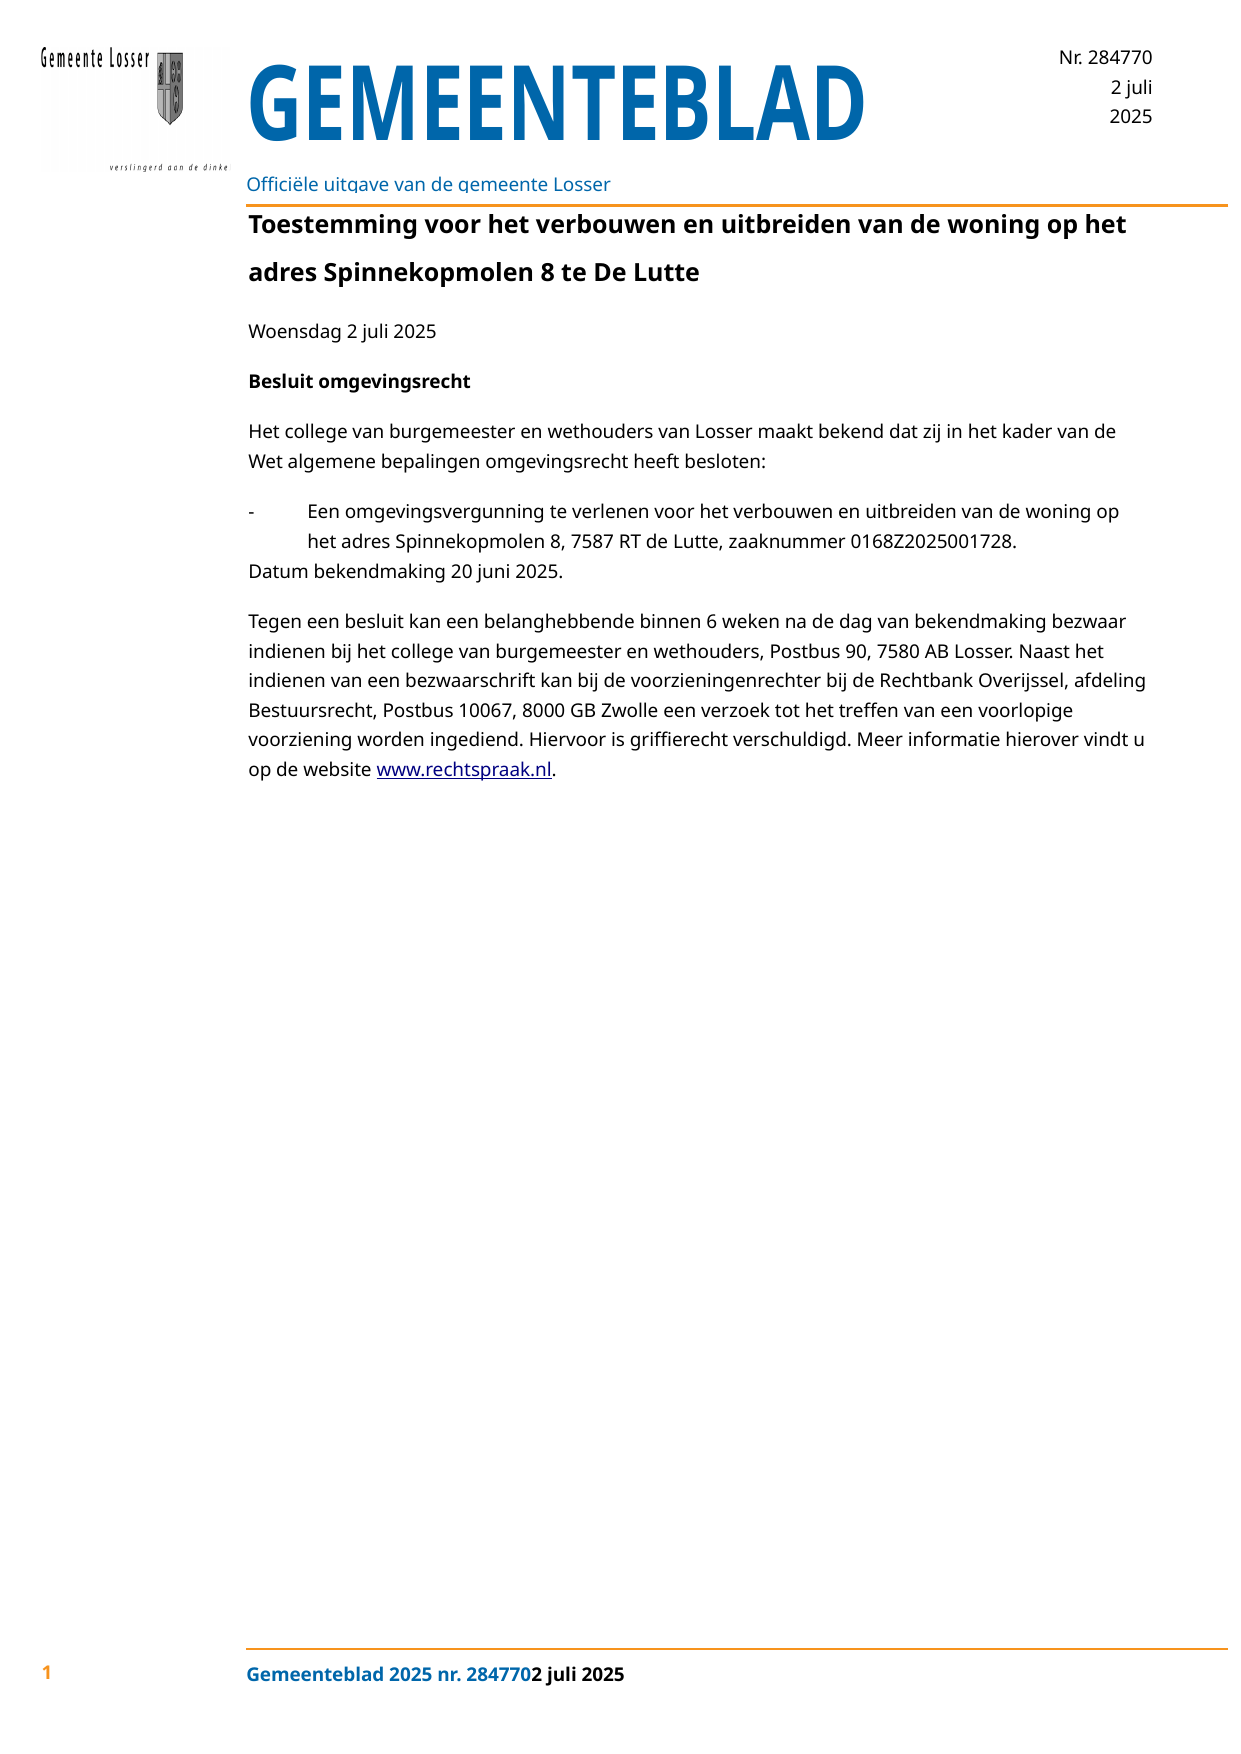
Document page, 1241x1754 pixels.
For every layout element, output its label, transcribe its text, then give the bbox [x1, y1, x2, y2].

text Woensdag 2 juli 2025 [248, 318, 1152, 344]
text Het college van burgemeester en wethouders van Losser maakt bekend dat zij in het kader van de Wet algemene bepalingen omgevingsrecht heeft besloten: [248, 419, 1152, 474]
list Een omgevingsvergunning te verlenen voor het verbouwen en uitbreiden van de woning op het adres Spinnekopmolen 8, 7587 RT de Lutte, zaaknummer 0168Z2025001728. [248, 499, 1152, 554]
text Besluit omgevingsrecht [248, 368, 1152, 394]
text Tegen een besluit kan een belanghebbende binnen 6 weken na de dag van bekendmaking bezwaar indienen bij het college van burgemeester en wethouders, Postbus 90, 7580 AB Losser. Naast het indienen van een bezwaarschrift kan bij de voorzieningenrechter bij de Rechtbank Overijssel, afdeling Bestuursrecht, Postbus 10067, 8000 GB Zwolle een verzoek tot het treffen van een voorlopige voorziening worden ingediend. Hiervoor is griffierecht verschuldigd. Meer informatie hierover vindt u op de website www.rechtspraak.nl. [248, 608, 1152, 782]
picture [41, 47, 231, 172]
text Datum bekendmaking 20 juni 2025. [248, 558, 1152, 584]
text Toestemming voor het verbouwen en uitbreiden van de woning op het adres Spinnekopmolen 8 te De Lutte [248, 207, 1152, 288]
